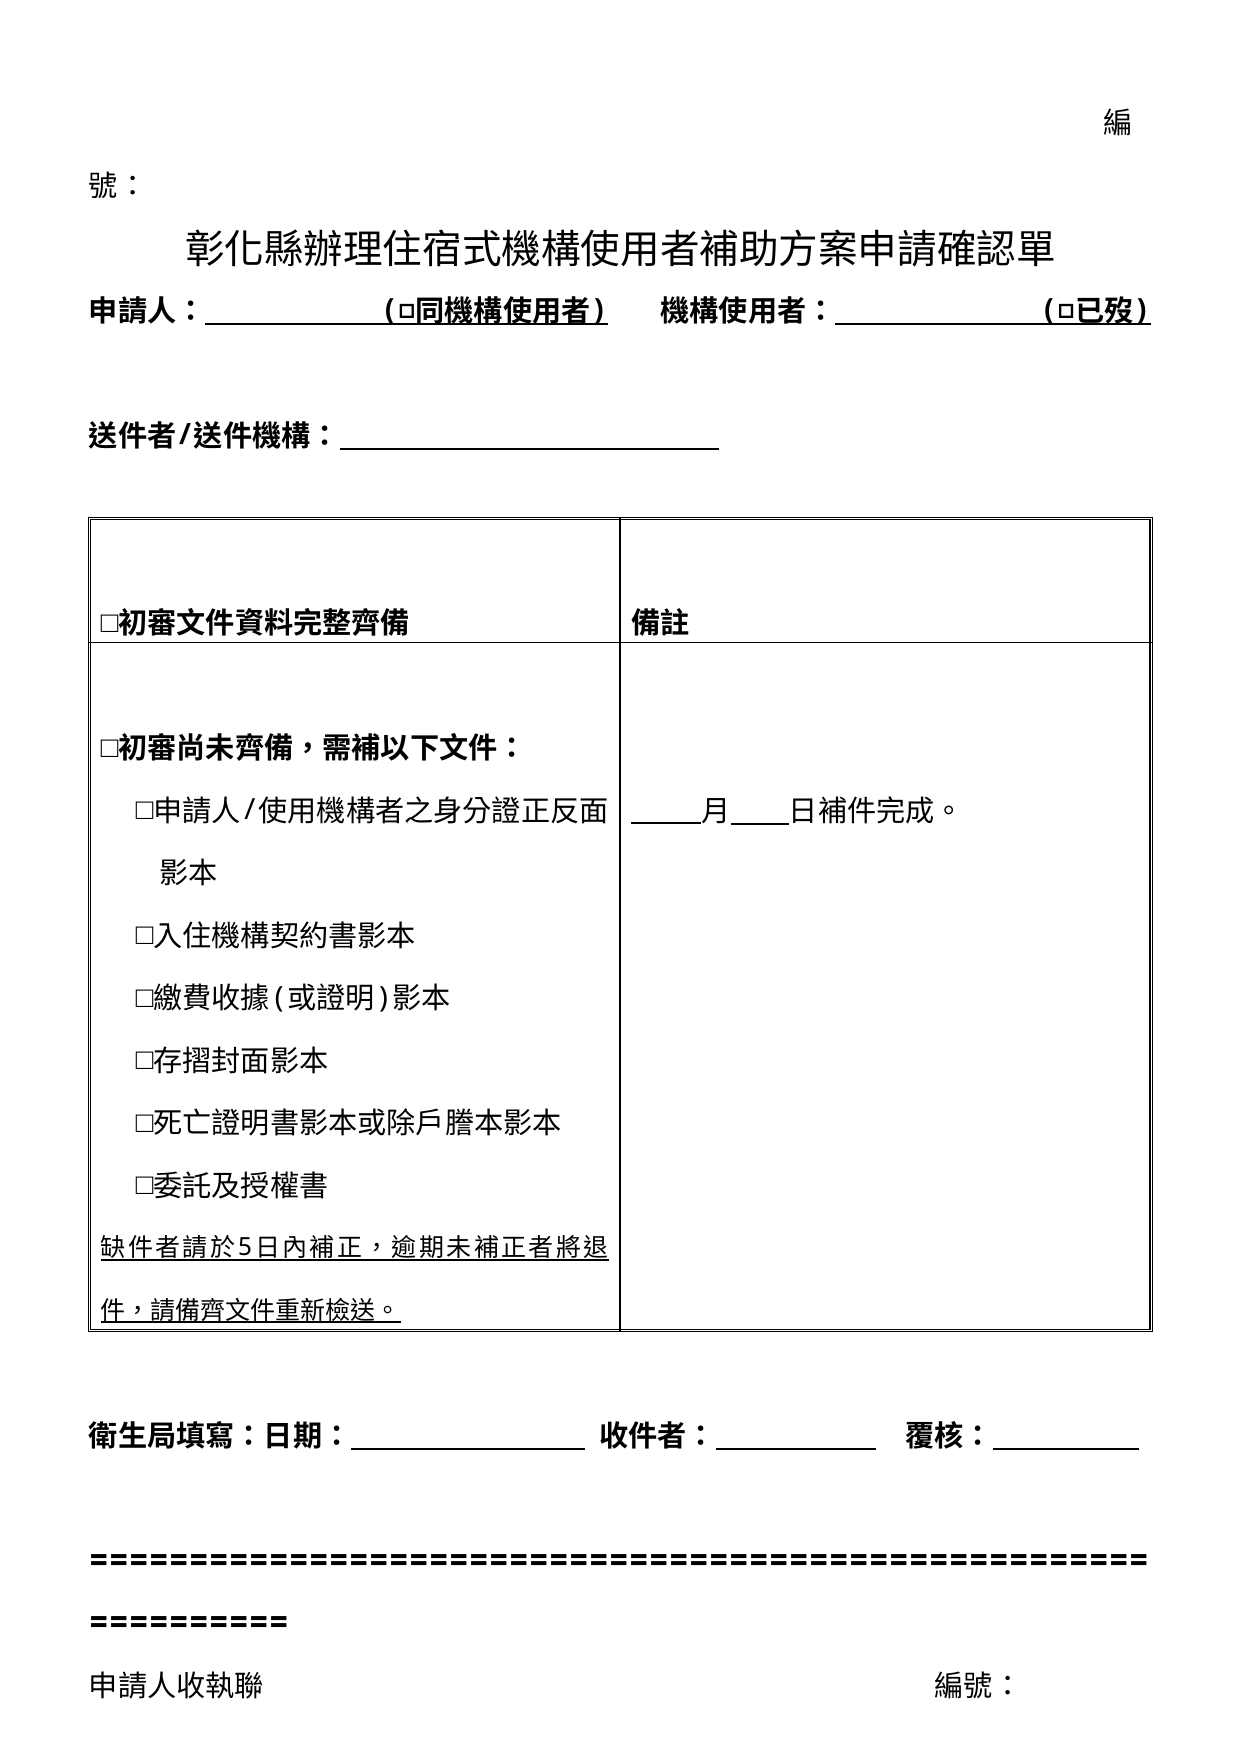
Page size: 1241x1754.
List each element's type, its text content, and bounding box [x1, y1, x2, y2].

table_header 備註 [621, 520, 1149, 642]
table_cell □初審尚未齊備，需補以下文件： □申請人/使用機構者之身分證正反面影本 □入住機構契約書影本 □繳費收據(或證明)影本 □存摺封面影本 □死亡證明書影本或除戶謄本影本 □委託及授權書 缺件者請於5日內補正，逾期未補正者將退件，請備齊文件重新檢送。 [91, 643, 619, 1329]
text =============================================================== [89, 1517, 1152, 1642]
text 衛生局填寫：日期： 收件者： 覆核： [89, 1392, 1152, 1454]
text 送件者/送件機構： [89, 392, 1152, 454]
table_header □初審文件資料完整齊備 [91, 520, 619, 642]
text 申請人收執聯 編號： [89, 1642, 1152, 1704]
text 編號： [89, 79, 1152, 204]
table_cell 月 日補件完成。 [621, 643, 1149, 1329]
text 申請人： (□同機構使用者) 機構使用者： (□已歿) [89, 267, 1152, 329]
text 彰化縣辦理住宿式機構使用者補助方案申請確認單 [89, 204, 1152, 267]
